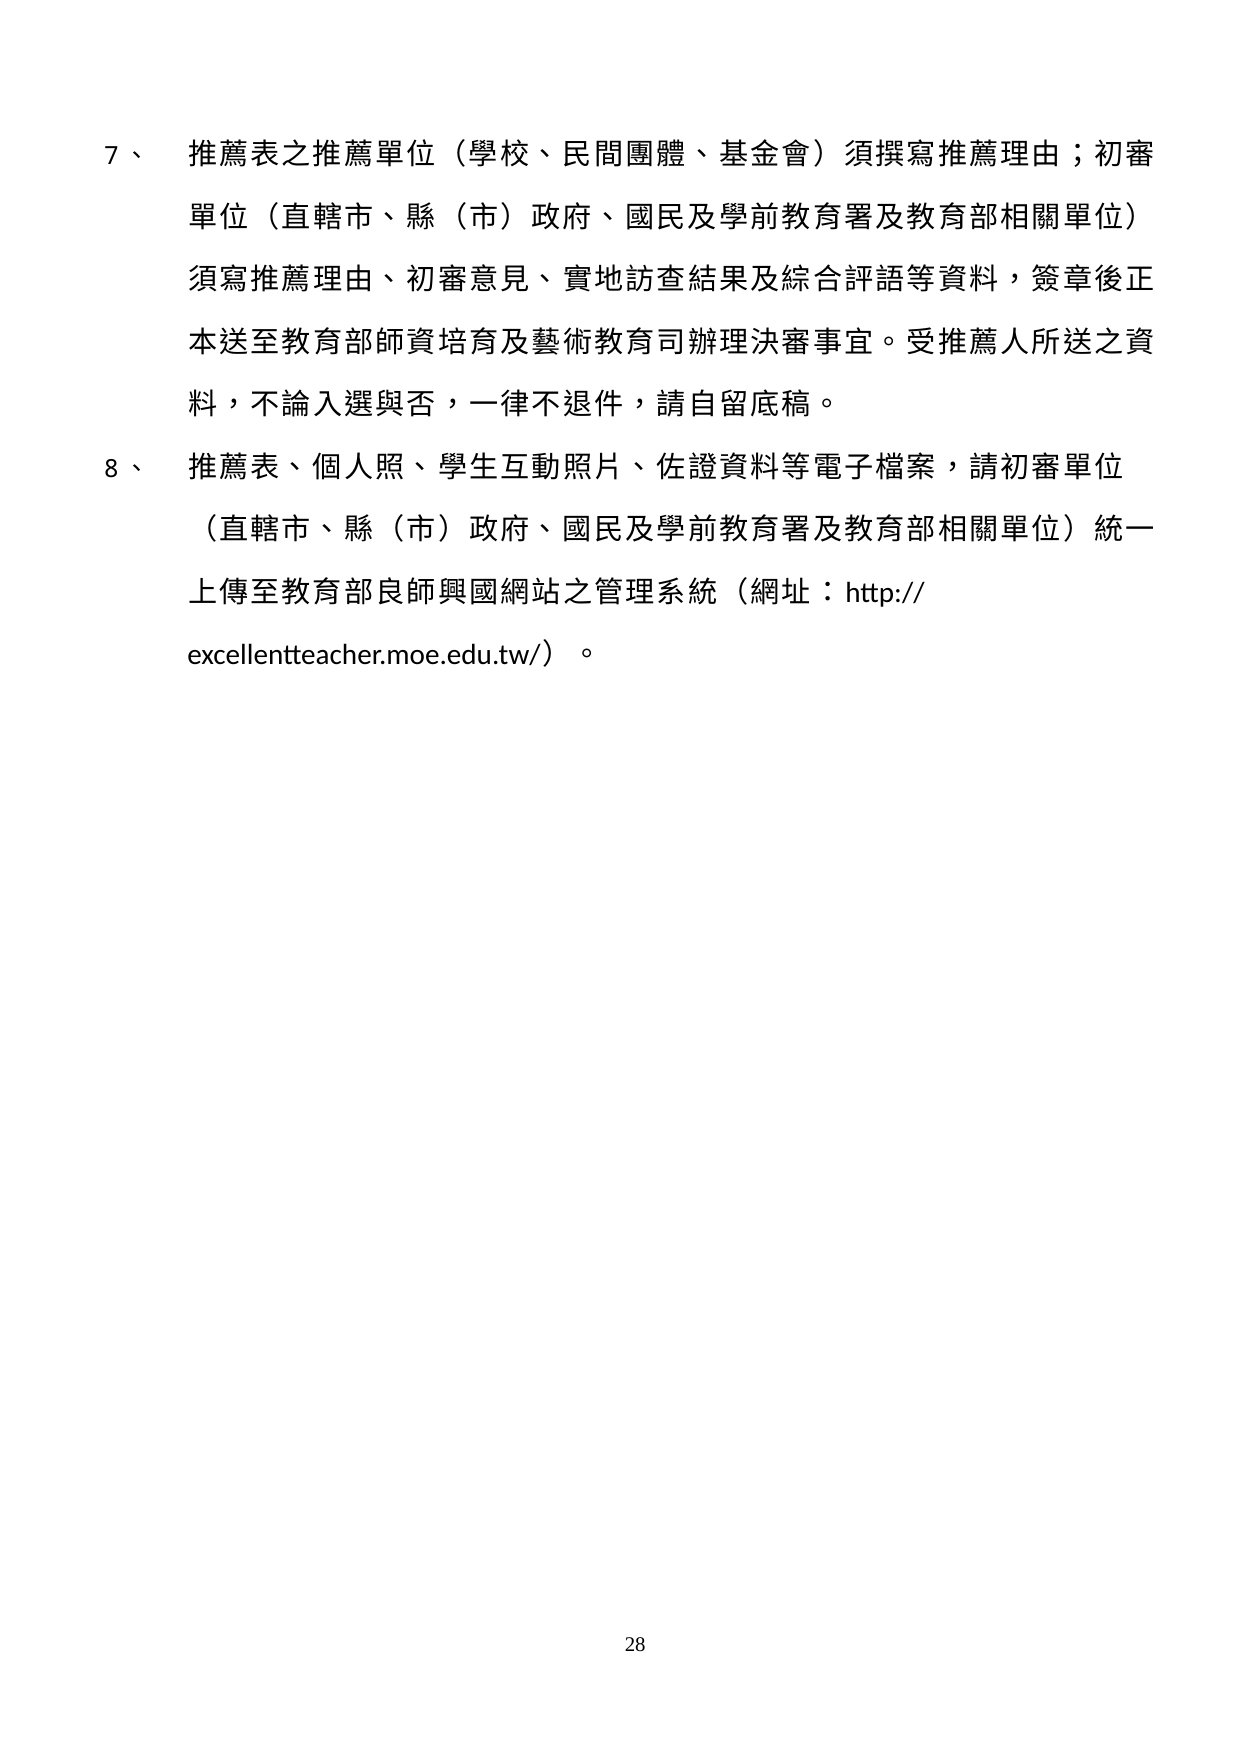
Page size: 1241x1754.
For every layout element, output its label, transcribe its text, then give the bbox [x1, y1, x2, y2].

list 推薦表、個人照、學生互動照片、佐證資料等電子檔案，請初審單位（直轄市、縣（市）政府、國民及學前教育署及教育部相關單位）統一上傳至教育部良師興國網站之管理系統（網址：http://excellentteacher.moe.edu.tw/）。 [103, 423, 1166, 673]
list 推薦表之推薦單位（學校、民間團體、基金會）須撰寫推薦理由；初審單位（直轄市、縣（市）政府、國民及學前教育署及教育部相關單位）須寫推薦理由、初審意見、實地訪查結果及綜合評語等資料，簽章後正本送至教育部師資培育及藝術教育司辦理決審事宜。受推薦人所送之資料，不論入選與否，一律不退件，請自留底稿。 [103, 110, 1166, 423]
